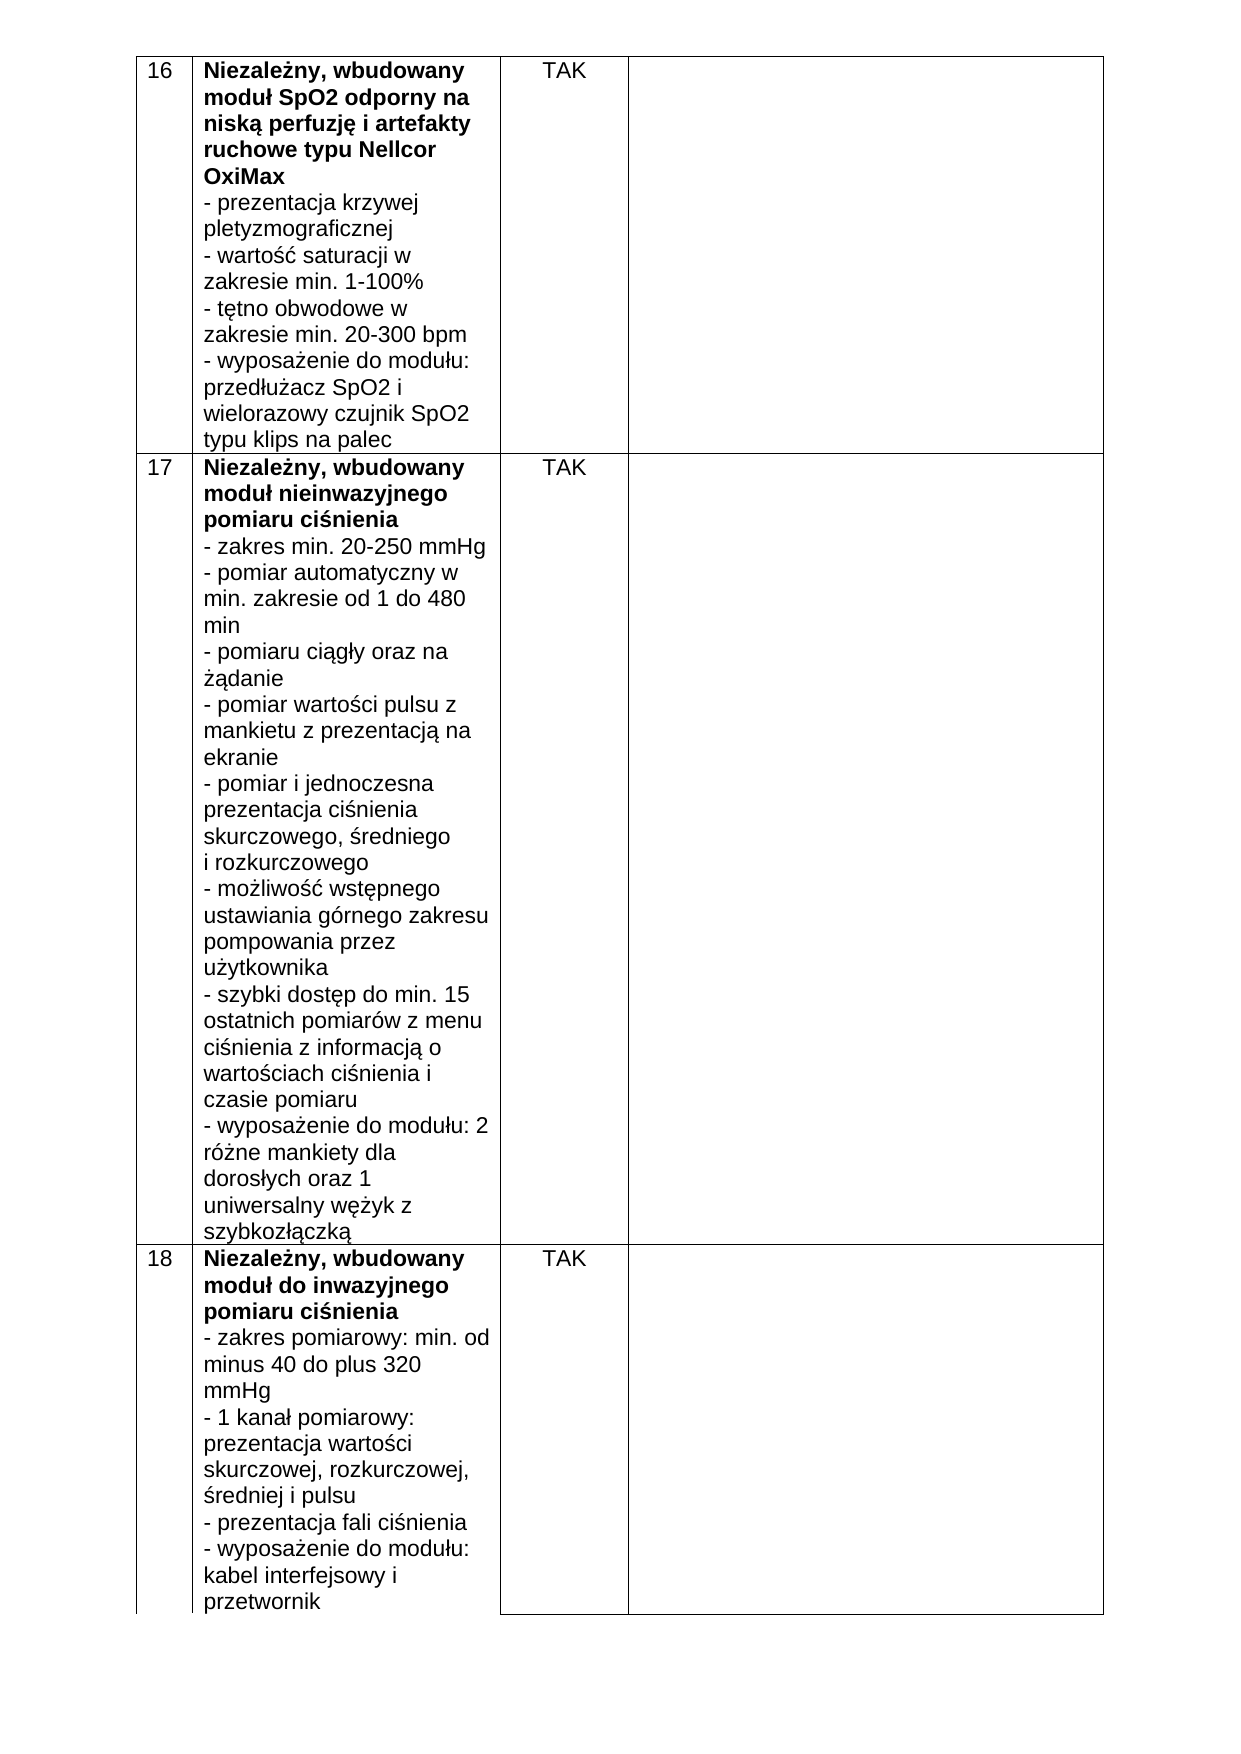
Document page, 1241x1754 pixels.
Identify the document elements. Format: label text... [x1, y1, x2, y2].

table_cell [629, 454, 1103, 1244]
table_cell Niezależny, wbudowany moduł do inwazyjnego pomiaru ciśnienia - zakres pomiarowy: min. od minus 40 do plus 320 mmHg - 1 kanał pomiarowy: prezentacja wartości skurczowej, rozkurczowej, średniej i pulsu - prezentacja fali ciśnienia - wyposażenie do modułu: kabel interfejsowy i przetwornik [193, 1245, 500, 1614]
table_cell 16 [137, 57, 192, 453]
table_cell 17 [137, 454, 192, 1244]
table_cell TAK [501, 57, 628, 453]
table_cell [629, 57, 1103, 453]
table_cell Niezależny, wbudowany moduł SpO2 odporny na niską perfuzję i artefakty ruchowe typu Nellcor OxiMax - prezentacja krzywej pletyzmograficznej - wartość saturacji w zakresie min. 1-100% - tętno obwodowe w zakresie min. 20-300 bpm - wyposażenie do modułu: przedłużacz SpO2 i wielorazowy czujnik SpO2 typu klips na palec [193, 57, 500, 453]
table_cell 18 [137, 1245, 193, 1614]
table_cell Niezależny, wbudowany moduł nieinwazyjnego pomiaru ciśnienia - zakres min. 20-250 mmHg - pomiar automatyczny w min. zakresie od 1 do 480 min - pomiaru ciągły oraz na żądanie - pomiar wartości pulsu z mankietu z prezentacją na ekranie - pomiar i jednoczesna prezentacja ciśnienia skurczowego, średniego i rozkurczowego - możliwość wstępnego ustawiania górnego zakresu pompowania przez użytkownika - szybki dostęp do min. 15 ostatnich pomiarów z menu ciśnienia z informacją o wartościach ciśnienia i czasie pomiaru - wyposażenie do modułu: 2 różne mankiety dla dorosłych oraz 1 uniwersalny wężyk z szybkozłączką [193, 454, 500, 1244]
table_cell [629, 1245, 1103, 1614]
table_cell TAK [501, 1245, 628, 1614]
table_cell TAK [501, 454, 628, 1244]
